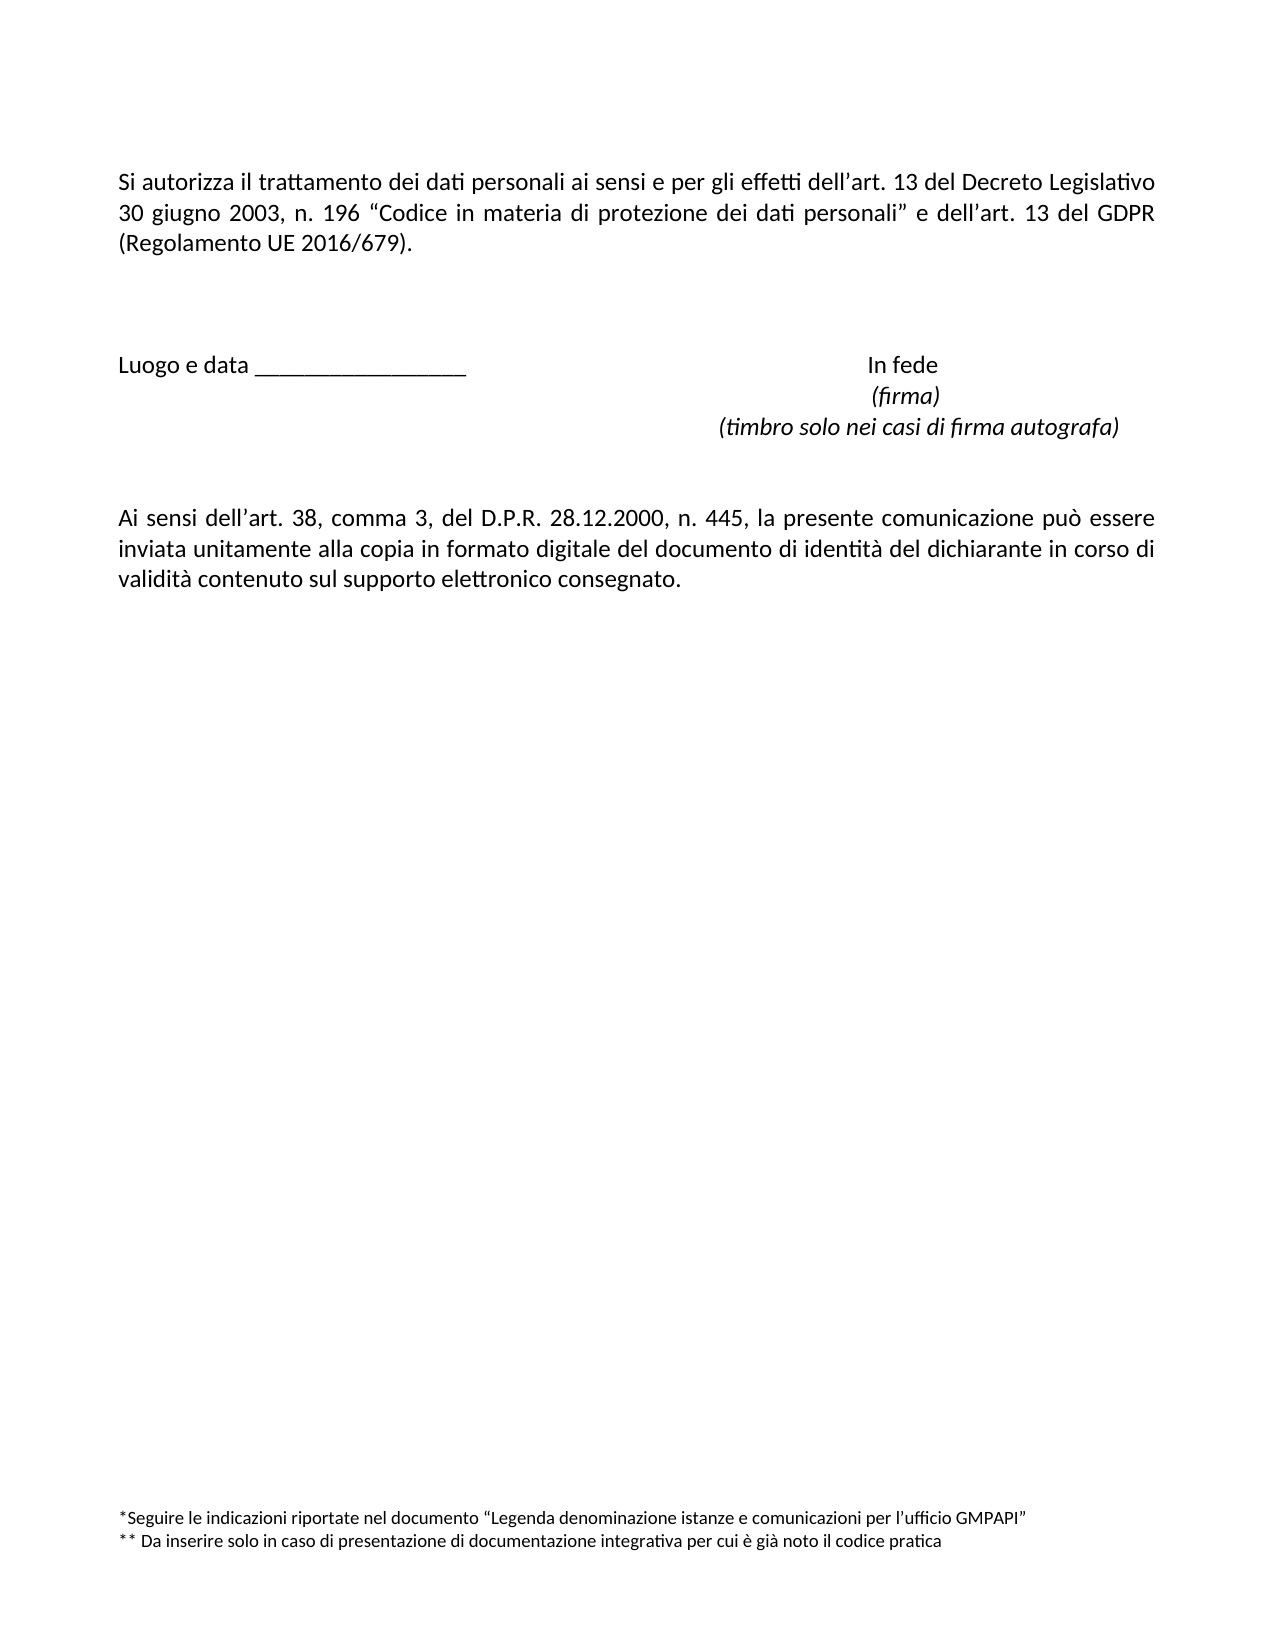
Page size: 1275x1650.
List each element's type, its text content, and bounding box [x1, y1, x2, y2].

text (timbro solo nei casi di firma autografa) [643, 411, 1165, 441]
text Si autorizza il trattamento dei dati personali ai sensi e per gli effetti dell’art. 13 del Decreto Legislativo 30 giugno 2003, n. 196 “Codice in materia di protezione dei dati personali” e dell’art. 13 del GDPR (Regolamento UE 2016/679). [118, 167, 1157, 258]
subtitle Luogo e data _________________ In fede [118, 350, 1165, 380]
text Ai sensi dell’art. 38, comma 3, del D.P.R. 28.12.2000, n. 445, la presente comunicazione può essere inviata unitamente alla copia in formato digitale del documento di identità del dichiarante in corso di validità contenuto sul supporto elettronico consegnato. [118, 502, 1157, 594]
text (firma) [118, 380, 1165, 411]
